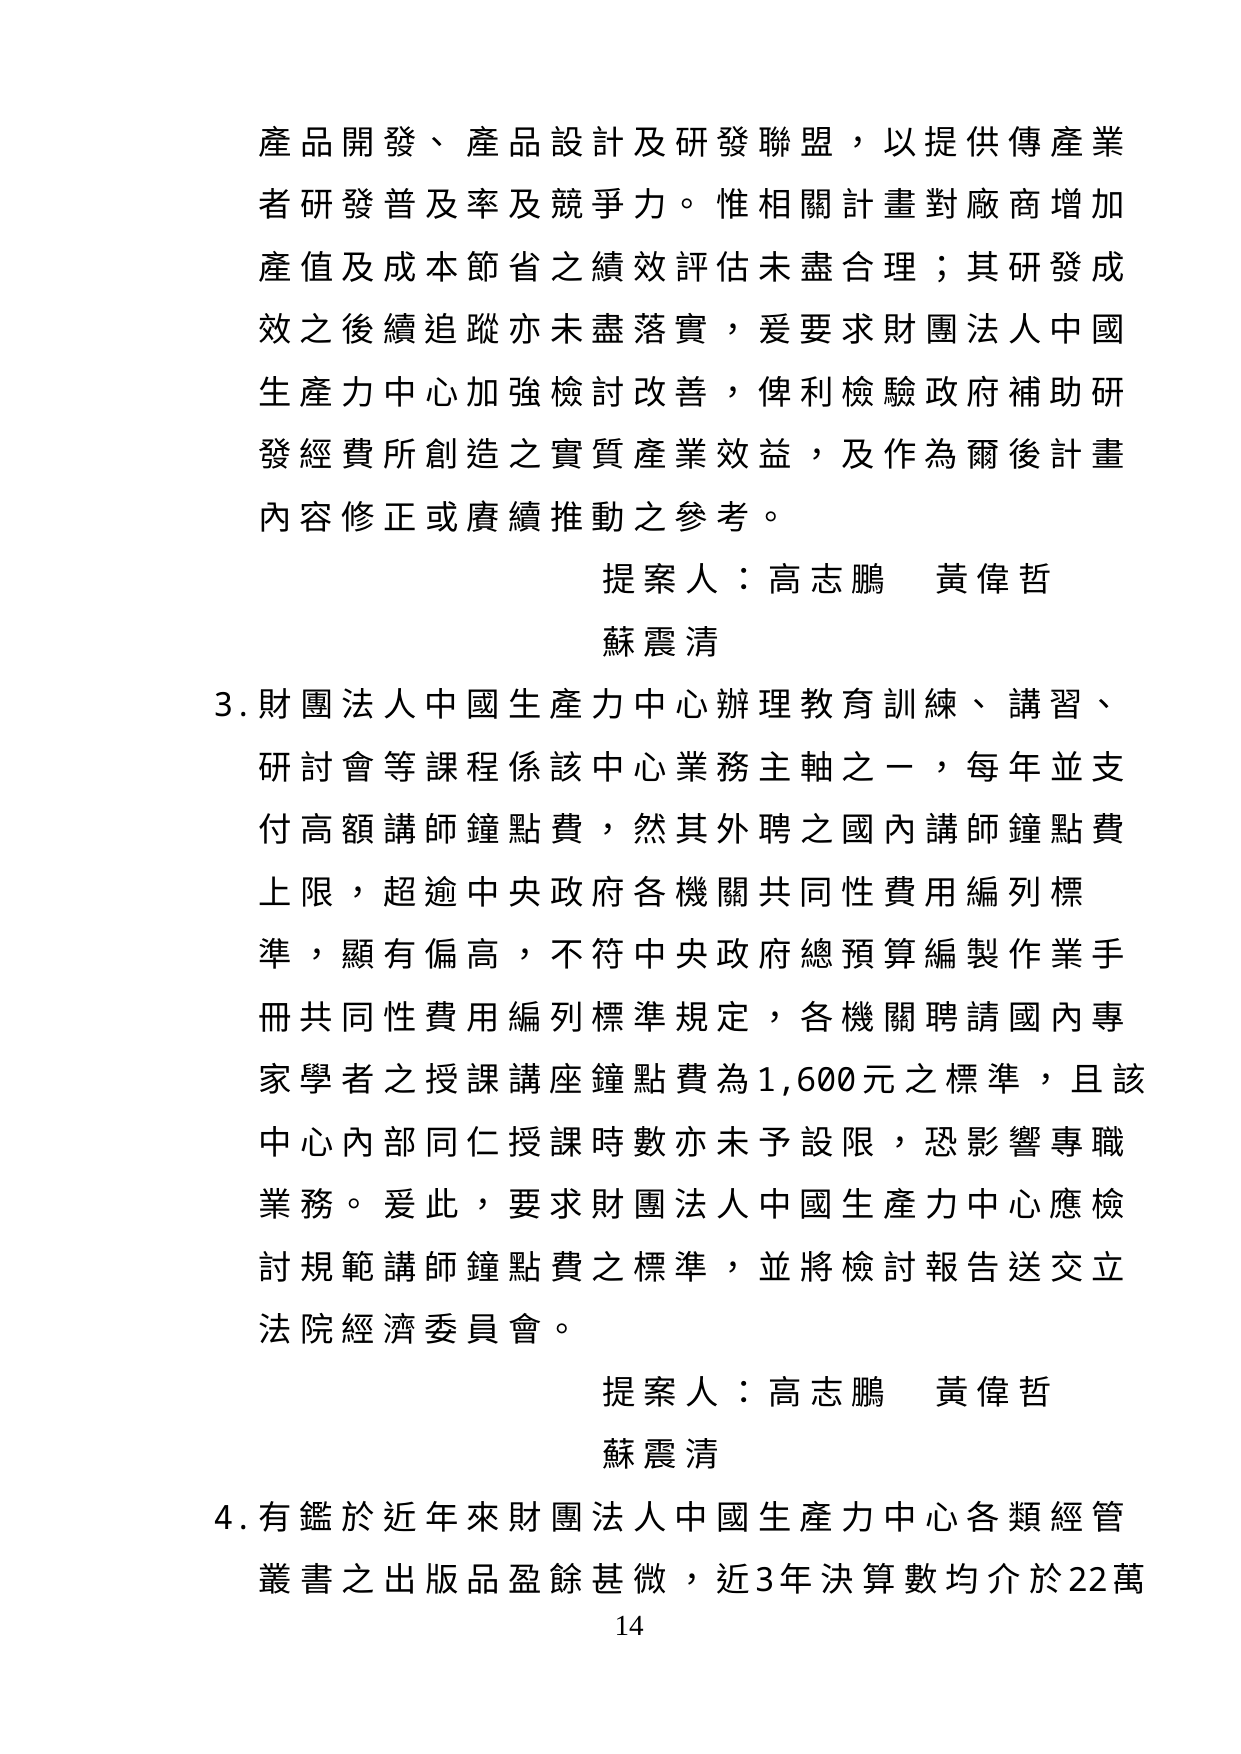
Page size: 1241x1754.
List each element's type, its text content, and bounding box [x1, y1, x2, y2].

text 提案人：高志鵬 黃偉哲 蘇震清 [593, 536, 1132, 661]
text 3.財團法人中國生產力中心辦理教育訓練、講習、研討會等課程係該中心業務主軸之ㄧ，每年並支付高額講師鐘點費，然其外聘之國內講師鐘點費上限，超逾中央政府各機關共同性費用編列標準，顯有偏高，不符中央政府總預算編製作業手冊共同性費用編列標準規定，各機關聘請國內專家學者之授課講座鐘點費為1,600元之標準，且該中心內部同仁授課時數亦未予設限，恐影響專職業務。爰此，要求財團法人中國生產力中心應檢討規範講師鐘點費之標準，並將檢討報告送交立法院經濟委員會。 [212, 661, 1150, 1348]
text 提案人：高志鵬 黃偉哲 蘇震清 [593, 1348, 1132, 1473]
text 產品開發、產品設計及研發聯盟，以提供傳產業者研發普及率及競爭力。惟相關計畫對廠商增加產值及成本節省之績效評估未盡合理；其研發成效之後續追蹤亦未盡落實，爰要求財團法人中國生產力中心加強檢討改善，俾利檢驗政府補助研發經費所創造之實質產業效益，及作為爾後計畫內容修正或賡續推動之參考。 [212, 98, 1150, 536]
text 4.有鑑於近年來財團法人中國生產力中心各類經管叢書之出版品盈餘甚微，近3年決算數均介於22萬 [212, 1473, 1150, 1598]
